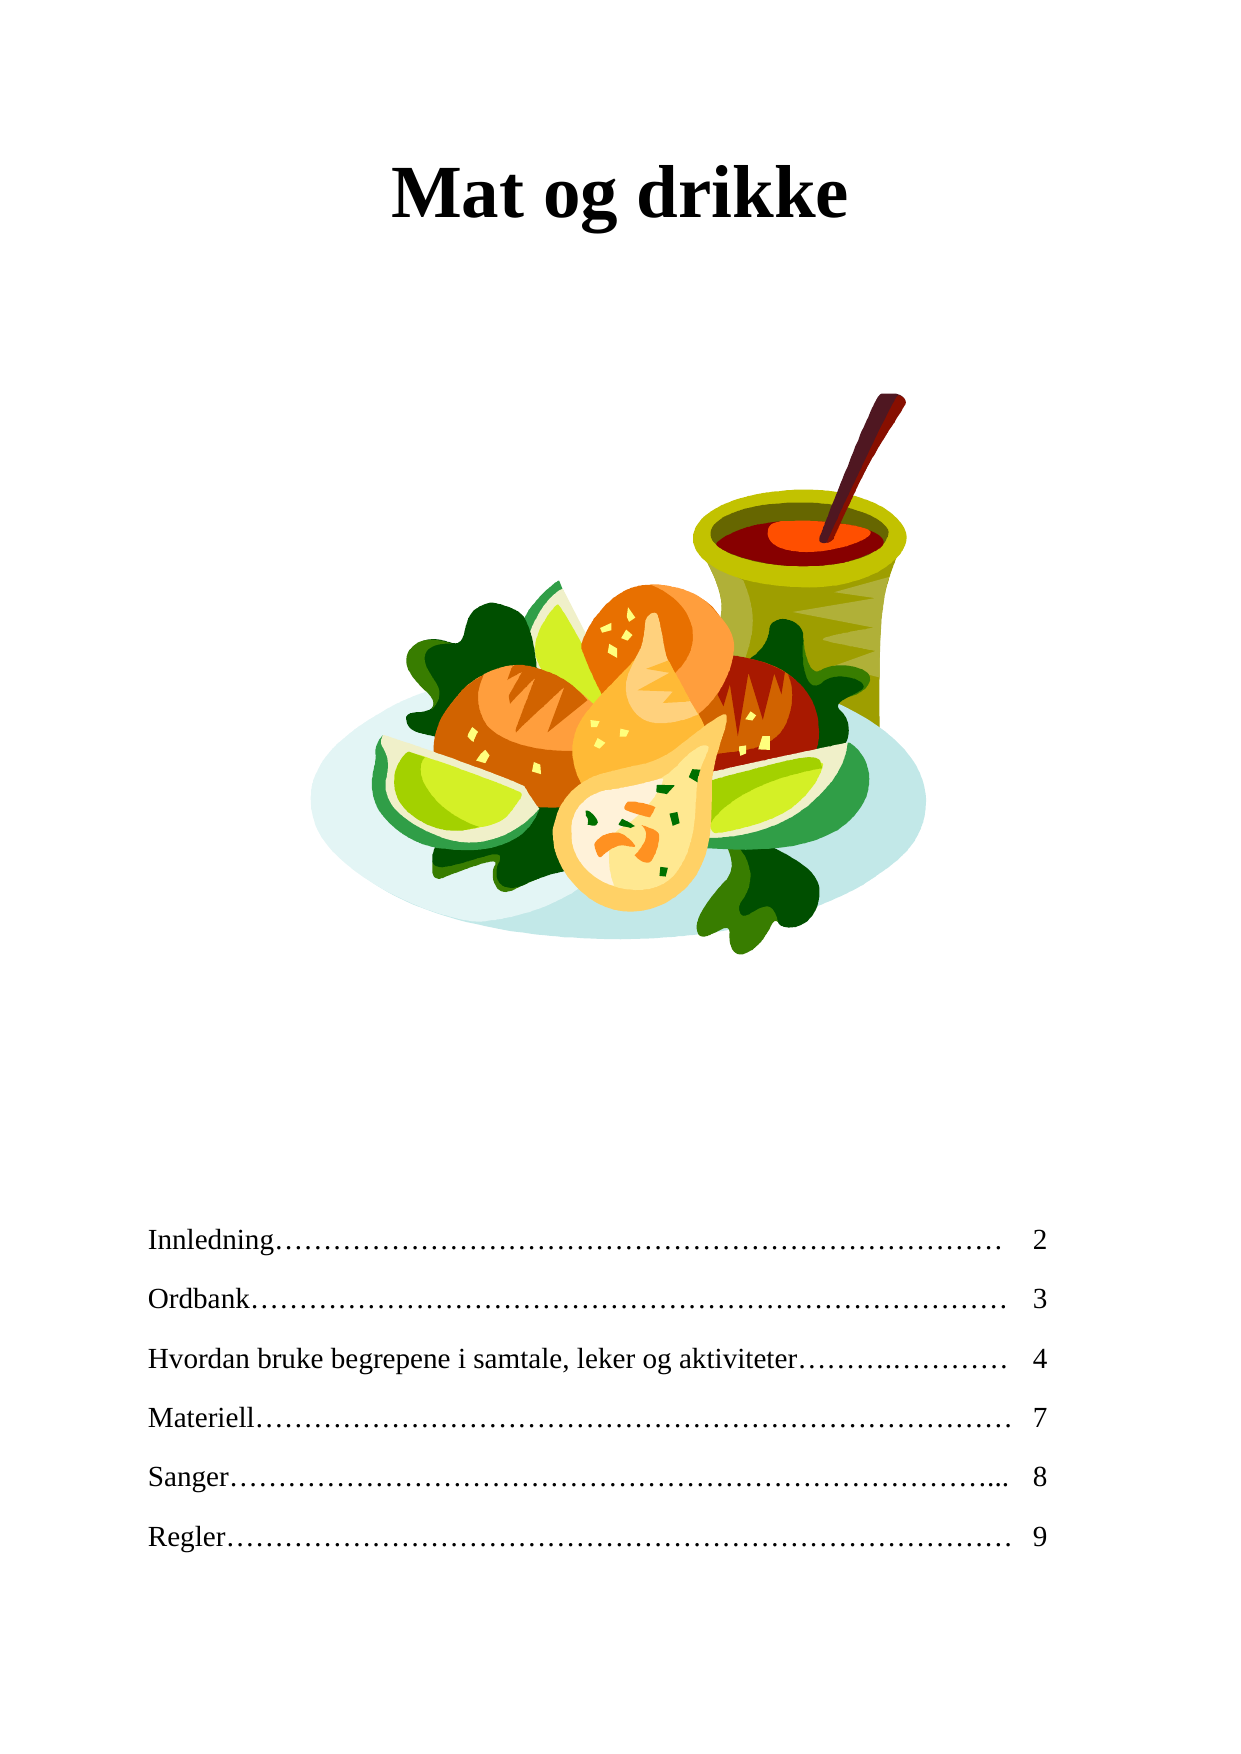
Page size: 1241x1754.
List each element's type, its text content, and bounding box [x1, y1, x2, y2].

text Hvordan bruke begrepene i samtale, leker og aktiviteter……….………… 4 [148, 1341, 1093, 1374]
text Innledning………………………………………………………………… 2 [148, 1222, 1093, 1256]
text Mat og drikke [148, 148, 1093, 234]
text Materiell…………………………………………………………………… 7 [148, 1400, 1093, 1434]
text Sanger……………………………………………………………………... 8 [148, 1459, 1093, 1493]
text Ordbank…………………………………………………………………… 3 [148, 1281, 1093, 1315]
text Regler……………………………………………………………………… 9 [148, 1519, 1093, 1552]
